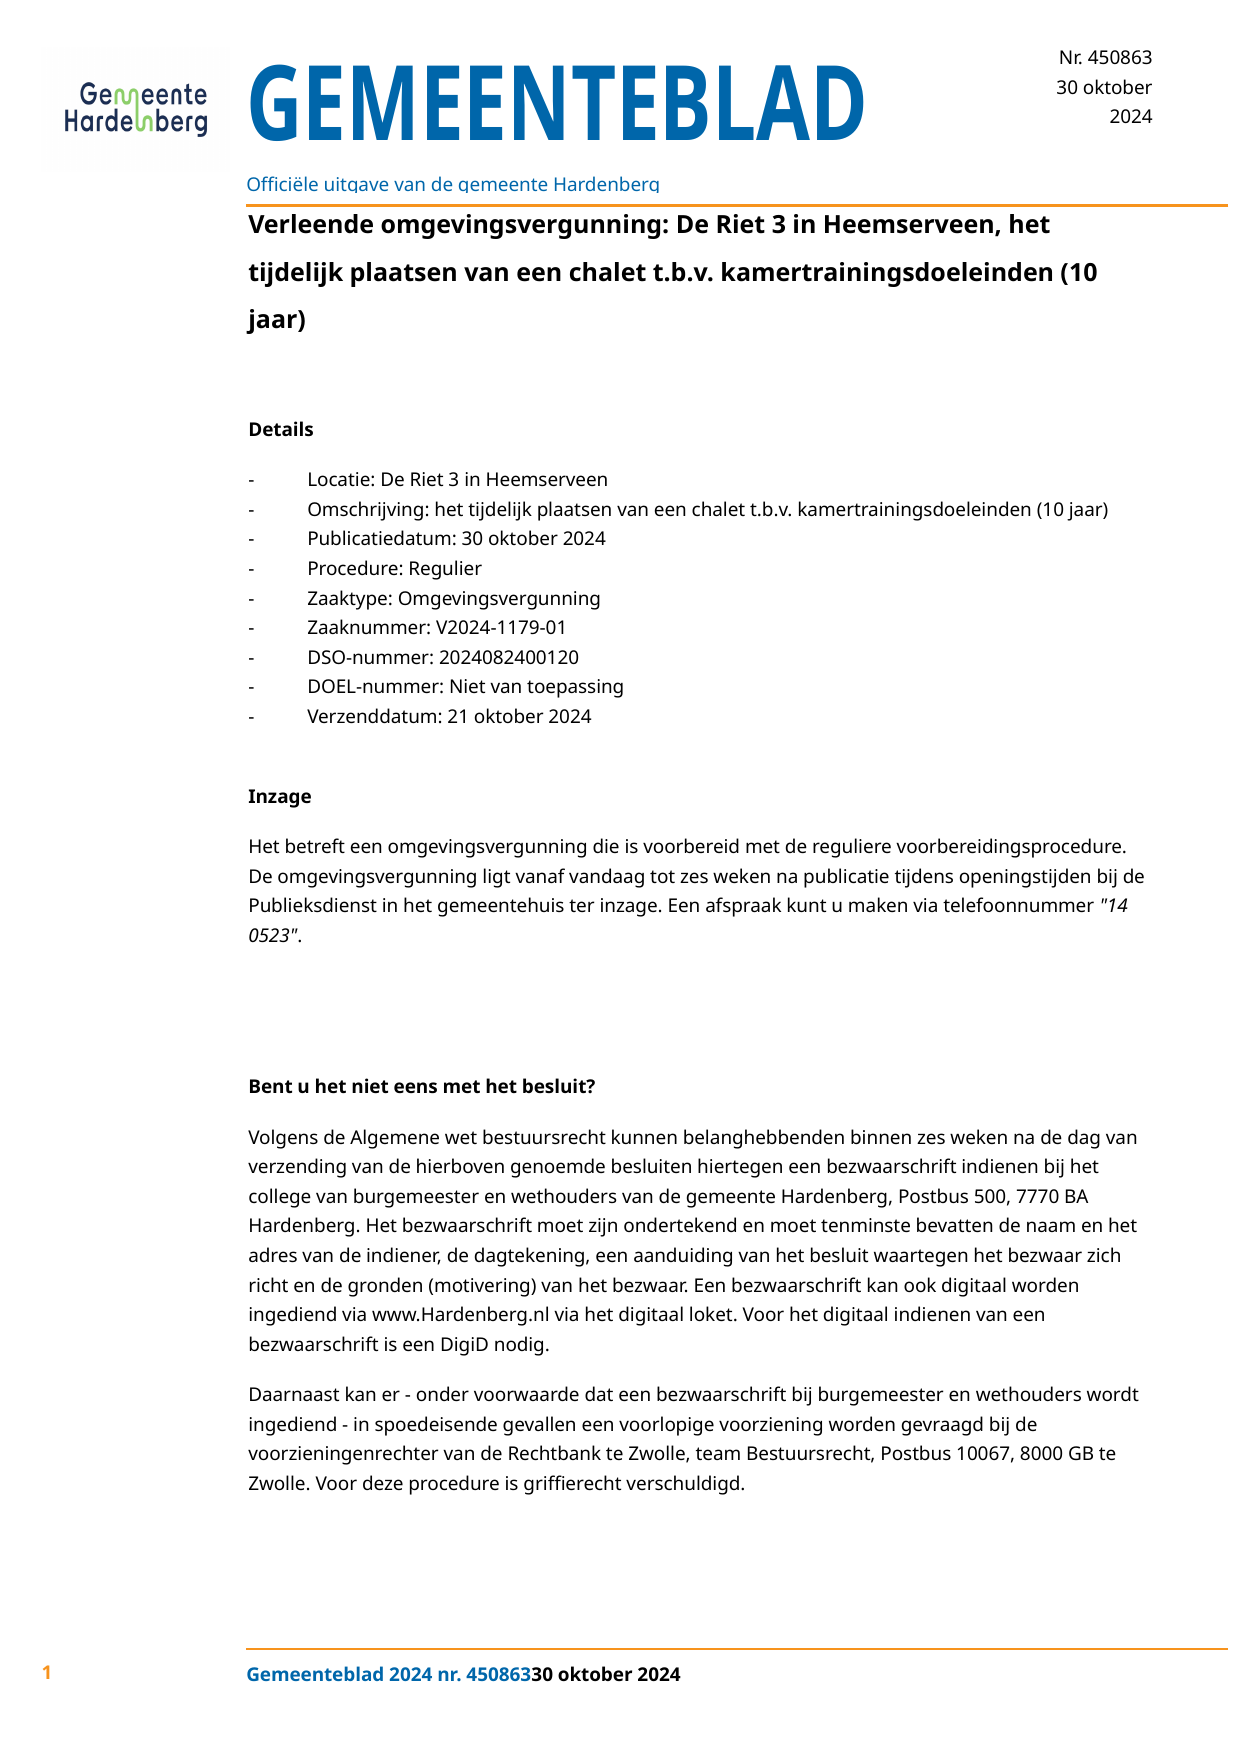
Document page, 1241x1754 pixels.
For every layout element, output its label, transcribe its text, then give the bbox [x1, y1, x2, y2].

list Verzenddatum: 21 oktober 2024 [248, 703, 1152, 729]
list Zaaknummer: V2024-1179-01 [248, 614, 1152, 640]
text Het betreft een omgevingsvergunning die is voorbereid met de reguliere voorbereidingsprocedure. De omgevingsvergunning ligt vanaf vandaag tot zes weken na publicatie tijdens openingstijden bij de Publieksdienst in het gemeentehuis ter inzage. Een afspraak kunt u maken via telefoonnummer "14 0523". [248, 833, 1152, 948]
text Details [248, 416, 1152, 442]
picture [41, 47, 231, 172]
text Verleende omgevingsvergunning: De Riet 3 in Heemserveen, het tijdelijk plaatsen van een chalet t.b.v. kamertrainingsdoeleinden (10 jaar) [248, 207, 1152, 336]
list DSO-nummer: 2024082400120 [248, 644, 1152, 669]
list Omschrijving: het tijdelijk plaatsen van een chalet t.b.v. kamertrainingsdoeleinden (10 jaar) [248, 496, 1152, 522]
text Volgens de Algemene wet bestuursrecht kunnen belanghebbenden binnen zes weken na de dag van verzending van de hierboven genoemde besluiten hiertegen een bezwaarschrift indienen bij het college van burgemeester en wethouders van de gemeente Hardenberg, Postbus 500, 7770 BA Hardenberg. Het bezwaarschrift moet zijn ondertekend en moet tenminste bevatten de naam en het adres van de indiener, de dagtekening, een aanduiding van het besluit waartegen het bezwaar zich richt en de gronden (motivering) van het bezwaar. Een bezwaarschrift kan ook digitaal worden ingediend via www.Hardenberg.nl via het digitaal loket. Voor het digitaal indienen van een bezwaarschrift is een DigiD nodig. [248, 1124, 1152, 1357]
list Zaaktype: Omgevingsvergunning [248, 585, 1152, 610]
list Publicatiedatum: 30 oktober 2024 [248, 526, 1152, 551]
list Locatie: De Riet 3 in Heemserveen [248, 466, 1152, 492]
list Procedure: Regulier [248, 555, 1152, 581]
text Daarnaast kan er - onder voorwaarde dat een bezwaarschrift bij burgemeester en wethouders wordt ingediend - in spoedeisende gevallen een voorlopige voorziening worden gevraagd bij de voorzieningenrechter van de Rechtbank te Zwolle, team Bestuursrecht, Postbus 10067, 8000 GB te Zwolle. Voor deze procedure is griffierecht verschuldigd. [248, 1381, 1152, 1496]
list DOEL-nummer: Niet van toepassing [248, 673, 1152, 699]
text Inzage [248, 783, 1152, 809]
text Bent u het niet eens met het besluit? [248, 1073, 1152, 1099]
